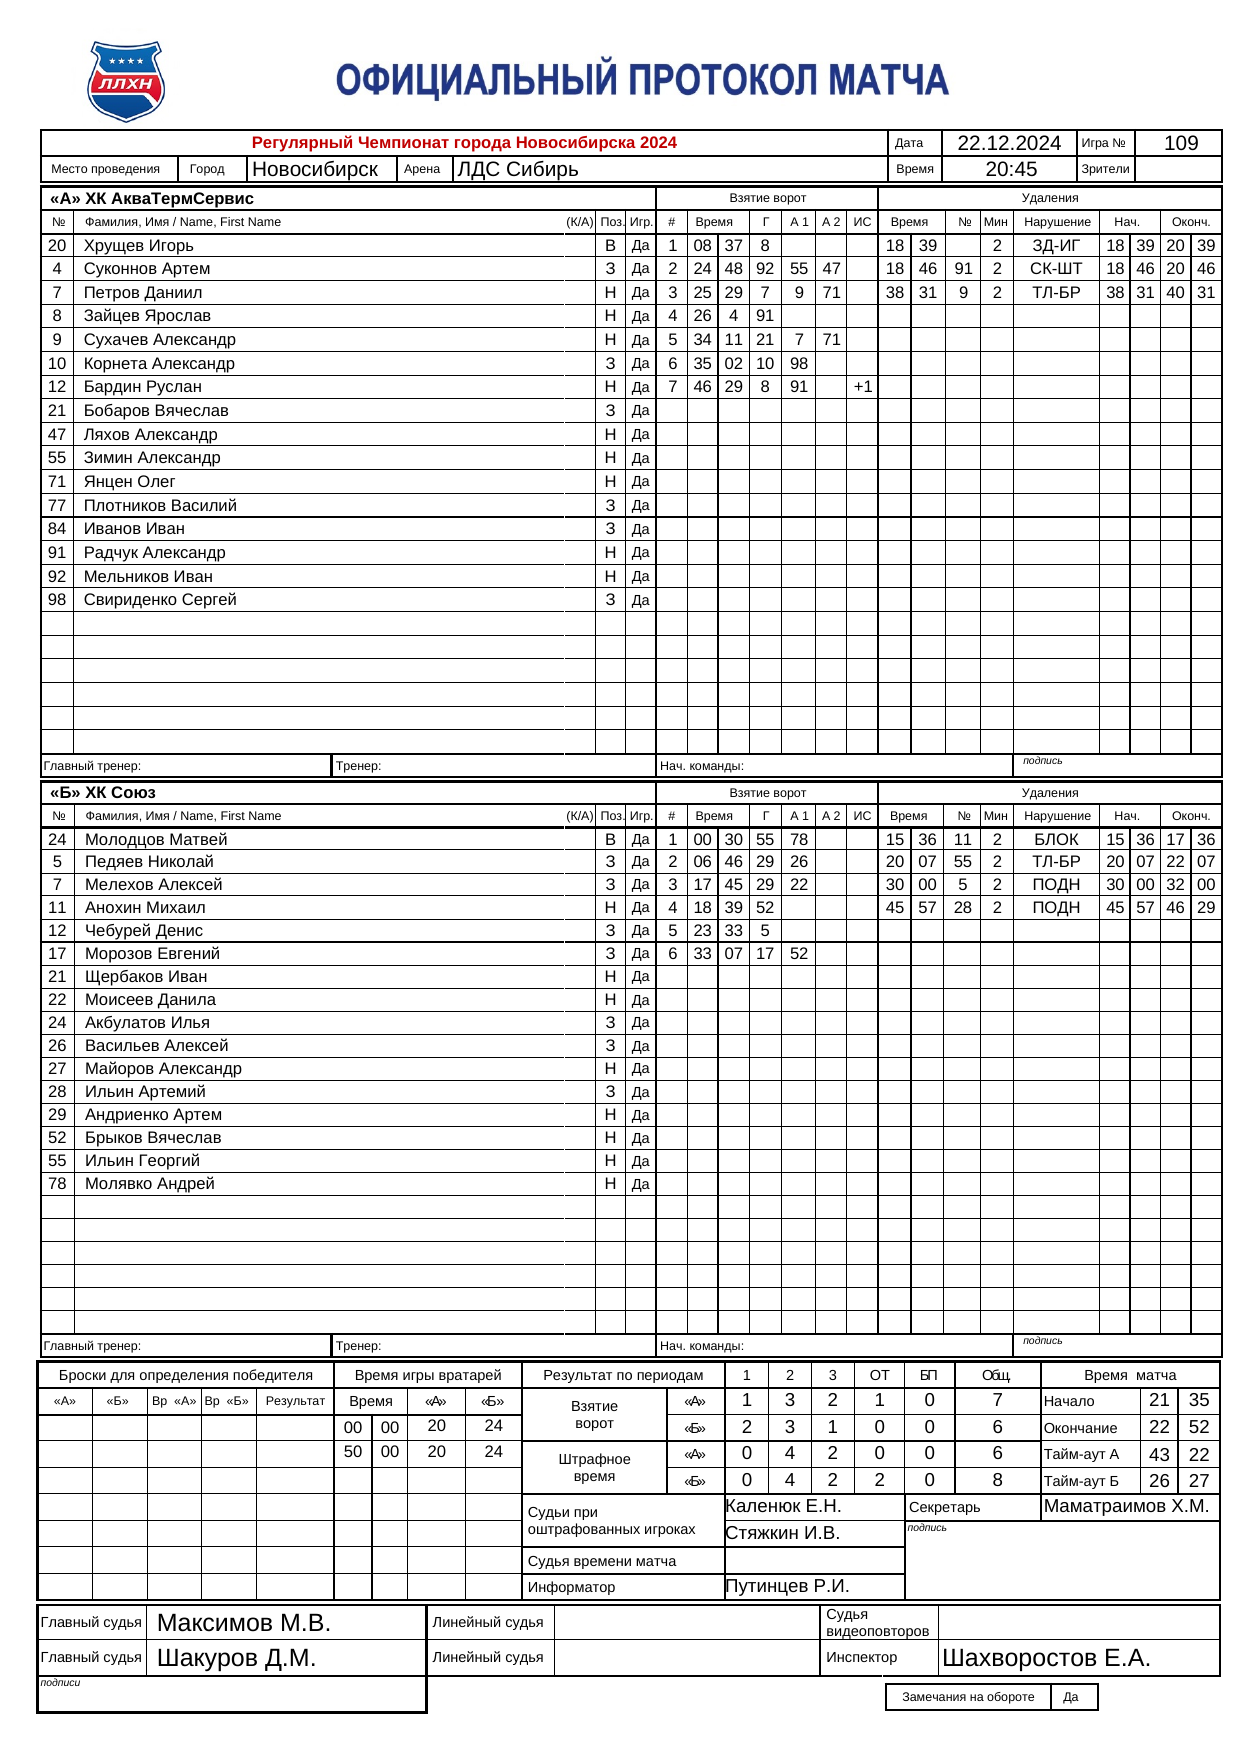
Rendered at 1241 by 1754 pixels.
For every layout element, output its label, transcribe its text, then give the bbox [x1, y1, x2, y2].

table_cell [816, 399, 846, 422]
table_cell [39, 1521, 92, 1546]
table_cell 1 [726, 1389, 768, 1413]
table_cell 55 [782, 257, 815, 280]
table_cell 7 [657, 376, 687, 398]
table_cell Максимов М.В. [147, 1606, 425, 1639]
table_cell [688, 1012, 717, 1033]
table_cell Тренер: [333, 755, 655, 776]
table_cell [1014, 730, 1099, 753]
table_cell [257, 1574, 333, 1599]
table_cell [981, 494, 1013, 516]
table_cell 17 [750, 943, 781, 964]
table_cell [719, 588, 749, 611]
table_cell [847, 920, 877, 941]
table_cell 52 [1179, 1415, 1219, 1440]
table_cell 00 [688, 829, 717, 849]
table_cell Да [626, 446, 655, 469]
table_cell [912, 612, 945, 634]
table_cell [1014, 707, 1099, 729]
table_cell [1192, 541, 1221, 564]
table_cell [816, 1150, 846, 1172]
picture [5, 28, 1179, 129]
table_cell 0 [905, 1415, 954, 1440]
table_cell [816, 920, 846, 941]
table_cell [688, 1058, 717, 1079]
table_cell 7 [750, 281, 781, 303]
table_cell [1161, 1242, 1190, 1264]
table_cell [1100, 1288, 1129, 1310]
table_cell [981, 943, 1013, 964]
table_cell [816, 494, 846, 516]
table_cell [946, 518, 980, 540]
table_cell [688, 399, 717, 422]
table_cell [946, 588, 980, 611]
table_cell Молодцов Матвей [75, 829, 564, 849]
table_cell [688, 1288, 717, 1310]
table_cell 0 [726, 1442, 768, 1467]
table_cell [816, 518, 846, 540]
table_cell [750, 494, 781, 516]
table_cell 6 [956, 1415, 1040, 1440]
table_cell [816, 829, 846, 849]
table_cell [428, 1677, 882, 1711]
table_cell [1192, 399, 1221, 422]
table_cell 27 [42, 1058, 74, 1079]
table_cell [373, 1521, 407, 1546]
table_cell [1014, 376, 1099, 398]
table_cell Время [879, 211, 945, 233]
table_cell [688, 1127, 717, 1149]
table_cell [626, 612, 655, 634]
table_cell [782, 966, 815, 987]
table_cell 1 [657, 235, 687, 256]
table_cell [944, 1311, 980, 1333]
table_cell [719, 1242, 749, 1264]
table_cell [1100, 1196, 1129, 1218]
table_cell [1161, 328, 1190, 351]
table_cell [1161, 518, 1190, 540]
table_cell [912, 683, 945, 706]
table_cell [657, 966, 687, 987]
table_cell [373, 1574, 407, 1599]
table_cell Бобаров Вячеслав [74, 399, 564, 422]
table_cell [1100, 352, 1129, 374]
table_cell [202, 1547, 256, 1573]
table_cell [847, 518, 877, 540]
table_cell [944, 943, 980, 964]
table_cell [879, 920, 910, 941]
table_cell [816, 943, 846, 964]
table_cell [1131, 1127, 1160, 1149]
table_cell [847, 1127, 877, 1149]
table_cell [565, 235, 595, 256]
table_cell 28 [42, 1081, 74, 1103]
table_cell Н [596, 446, 625, 469]
table_cell [1131, 588, 1160, 611]
table_cell [688, 1219, 717, 1241]
table_cell [816, 446, 846, 469]
table_header Удаления [879, 188, 1221, 209]
table_cell ИС [847, 211, 877, 233]
table_cell [257, 1494, 333, 1520]
table_cell Н [596, 281, 625, 303]
table_cell Время [688, 211, 749, 233]
table_cell [688, 446, 717, 469]
table_cell Н [596, 565, 625, 587]
table_cell [946, 612, 980, 634]
table_cell [1014, 446, 1099, 469]
table_cell [847, 683, 877, 706]
table_cell [1131, 1104, 1160, 1126]
table_cell [816, 612, 846, 634]
table_cell № [42, 805, 74, 826]
table_cell Акбулатов Илья [75, 1012, 564, 1033]
table_cell [688, 1311, 717, 1333]
table_cell [93, 1416, 147, 1440]
table_cell 31 [1131, 281, 1160, 303]
table_cell [816, 1173, 846, 1195]
table_cell 0 [855, 1442, 904, 1467]
table_cell [912, 446, 945, 469]
table_cell Да [626, 565, 655, 587]
table_cell [565, 1219, 595, 1241]
table_cell [1161, 1173, 1190, 1195]
table_cell [816, 1311, 846, 1333]
table_cell 26 [688, 305, 717, 327]
table_cell Да [626, 257, 655, 280]
table_cell [626, 1196, 655, 1218]
table_cell Судьи при оштрафованных игроках [523, 1495, 724, 1546]
table_cell подпись [1014, 1335, 1221, 1356]
table_cell [1192, 446, 1221, 469]
table_cell 3 [769, 1415, 811, 1440]
table_cell ПОДН [1014, 896, 1099, 918]
table_cell 2 [981, 829, 1013, 849]
table_cell [879, 446, 910, 469]
table_cell [1161, 588, 1190, 611]
table_cell [1014, 920, 1099, 941]
table_cell [657, 1311, 687, 1333]
table_cell [981, 1150, 1013, 1172]
table_cell [657, 659, 687, 682]
table_cell [912, 1058, 943, 1079]
table_cell [879, 470, 910, 493]
table_cell 20 [1161, 235, 1190, 256]
table_cell Место проведения [42, 157, 177, 181]
table_cell [981, 1173, 1013, 1195]
table_cell 40 [1161, 281, 1190, 303]
table_cell [912, 1012, 943, 1033]
table_cell [657, 1265, 687, 1287]
table_cell [981, 470, 1013, 493]
table_cell 7 [42, 874, 74, 895]
table_cell [816, 1104, 846, 1126]
table_cell [657, 1127, 687, 1149]
table_cell [946, 541, 980, 564]
table_cell [750, 683, 781, 706]
table_cell [816, 1196, 846, 1218]
table_cell [944, 920, 980, 941]
table_cell [782, 707, 815, 729]
table_cell [816, 565, 846, 587]
table_cell [657, 1150, 687, 1172]
table_cell [1014, 494, 1099, 516]
table_cell [373, 1468, 407, 1493]
table_cell З [596, 1012, 625, 1033]
table_cell 77 [42, 494, 73, 516]
table_cell [1100, 707, 1129, 729]
table_cell [565, 328, 595, 351]
table_cell ПОДН [1014, 874, 1099, 895]
table_cell А 1 [782, 805, 815, 826]
table_cell 29 [750, 850, 781, 872]
table_cell 6 [956, 1442, 1040, 1467]
table_cell [782, 235, 815, 256]
table_cell 2 [726, 1415, 768, 1440]
table_cell Плотников Василий [74, 494, 564, 516]
table_cell [688, 470, 717, 493]
table_cell 06 [688, 850, 717, 872]
table_cell [1131, 1150, 1160, 1172]
table_cell З [596, 1081, 625, 1103]
table_cell [847, 328, 877, 351]
table_cell Да [626, 966, 655, 987]
table_cell [912, 305, 945, 327]
table_cell [912, 659, 945, 682]
table_cell [1131, 943, 1160, 964]
table_cell [879, 1219, 910, 1241]
table_cell [847, 943, 877, 964]
table_cell [847, 1150, 877, 1172]
table_cell 0 [905, 1468, 954, 1493]
table_cell [373, 1547, 407, 1573]
table_cell 8 [42, 305, 73, 327]
table_cell [1192, 376, 1221, 398]
table_cell 47 [42, 423, 73, 445]
table_header Взятие ворот [657, 188, 877, 209]
table_cell Сухачев Александр [74, 328, 564, 351]
table_cell [816, 1242, 846, 1264]
table_cell [782, 1242, 815, 1264]
table_cell Да [626, 874, 655, 895]
table_cell [335, 1494, 371, 1520]
table_cell [1192, 989, 1221, 1011]
table_cell [912, 1150, 943, 1172]
table_cell 10 [42, 352, 73, 374]
table_cell [1014, 989, 1099, 1011]
table_cell [565, 829, 595, 849]
table_cell [1131, 446, 1160, 469]
table_cell Н [596, 896, 625, 918]
table_header «Б» ХК Союз [42, 783, 655, 803]
table_cell [912, 470, 945, 493]
table_cell [719, 1081, 749, 1103]
table_header Время матча [1042, 1363, 1219, 1387]
table_cell [1100, 399, 1129, 422]
table_cell [879, 1311, 910, 1333]
table_cell 71 [816, 328, 846, 351]
table_cell [719, 1012, 749, 1033]
table_cell [1131, 636, 1160, 658]
table_cell 8 [750, 376, 781, 398]
table_cell Н [596, 423, 625, 445]
table_cell [981, 565, 1013, 587]
table_cell [1014, 305, 1099, 327]
table_cell [688, 1035, 717, 1057]
table_cell 20 [1161, 257, 1190, 280]
table_cell [981, 1196, 1013, 1218]
table_cell 30 [1100, 874, 1129, 895]
table_cell 24 [42, 829, 74, 849]
table_cell [782, 730, 815, 753]
table_cell [879, 1288, 910, 1310]
table_cell ИС [847, 805, 877, 826]
table_cell [719, 494, 749, 516]
table_cell [782, 1035, 815, 1057]
table_cell [944, 1058, 980, 1079]
table_cell [847, 1196, 877, 1218]
table_cell 32 [1161, 874, 1190, 895]
table_cell [946, 423, 980, 445]
table_cell [847, 989, 877, 1011]
table_cell [74, 683, 564, 706]
table_cell [335, 1468, 371, 1493]
table_cell [565, 730, 595, 753]
table_cell [847, 399, 877, 422]
table_cell [719, 470, 749, 493]
table_cell [688, 966, 717, 987]
table_cell [847, 612, 877, 634]
table_cell 2 [657, 257, 687, 280]
table_cell Морозов Евгений [75, 943, 564, 964]
table_cell [42, 636, 73, 658]
table_cell [912, 588, 945, 611]
table_cell Педяев Николай [75, 850, 564, 872]
table_cell Поз. [596, 805, 625, 826]
table_cell Н [596, 305, 625, 327]
table_cell Да [626, 829, 655, 849]
table_cell 39 [719, 896, 749, 918]
table_header Игра № [1078, 131, 1134, 155]
table_cell [981, 518, 1013, 540]
table_cell [1100, 1012, 1129, 1033]
table_cell [688, 707, 717, 729]
table_cell 45 [719, 874, 749, 895]
table_cell Петров Даниил [74, 281, 564, 303]
table_cell [39, 1416, 92, 1440]
table_cell [202, 1441, 256, 1467]
table_cell 24 [688, 257, 717, 280]
table_cell [1192, 1265, 1221, 1287]
table_cell [981, 989, 1013, 1011]
table_cell [657, 636, 687, 658]
table_cell Маматраимов Х.М. [1042, 1495, 1219, 1520]
table_cell Янцен Олег [74, 470, 564, 493]
table_cell [946, 328, 980, 351]
table_cell [1014, 1288, 1099, 1310]
table_cell [944, 1219, 980, 1241]
table_cell [847, 281, 877, 303]
table_cell [1014, 612, 1099, 634]
table_cell «А» [668, 1389, 724, 1413]
table_cell [1100, 1127, 1129, 1149]
table_cell «Б » [466, 1389, 521, 1413]
table_cell [1192, 943, 1221, 964]
table_cell [816, 896, 846, 918]
table_cell [912, 1127, 943, 1149]
table_cell [750, 399, 781, 422]
table_header Замечания на обороте [887, 1685, 1050, 1709]
table_cell Игр. [626, 805, 655, 826]
table_cell [42, 1219, 74, 1241]
table_cell [946, 659, 980, 682]
table_cell [565, 1104, 595, 1126]
table_cell 5 [944, 874, 980, 895]
table_cell [565, 470, 595, 493]
table_cell 18 [688, 896, 717, 918]
table_cell [1100, 1104, 1129, 1126]
table_cell [1192, 1058, 1221, 1079]
table_cell [1100, 966, 1129, 987]
table_cell [335, 1574, 371, 1599]
table_cell Да [626, 305, 655, 327]
table_cell [981, 683, 1013, 706]
table_cell [1192, 920, 1221, 941]
table_cell [782, 1265, 815, 1287]
table_cell [202, 1468, 256, 1493]
table_cell 8 [956, 1468, 1040, 1493]
table_cell Н [596, 1104, 625, 1126]
table_cell [657, 470, 687, 493]
table_cell [719, 1265, 749, 1287]
table_cell [74, 636, 564, 658]
table_cell [782, 1081, 815, 1103]
table_cell 11 [719, 328, 749, 351]
table_cell Да [626, 376, 655, 398]
table_cell [816, 423, 846, 445]
table_cell З [596, 257, 625, 280]
table_cell 24 [466, 1416, 521, 1440]
table_cell [1100, 920, 1129, 941]
table_cell Н [596, 328, 625, 351]
table_cell [1100, 1173, 1129, 1195]
table_cell 20 [42, 235, 73, 256]
table_cell 38 [1100, 281, 1129, 303]
table_cell [1131, 1196, 1160, 1218]
table_cell Оконч. [1161, 805, 1221, 826]
table_cell [750, 446, 781, 469]
table_cell [1014, 1196, 1099, 1218]
table_cell [596, 707, 625, 729]
table_cell Время [335, 1389, 407, 1413]
table_cell [1131, 989, 1160, 1011]
table_cell Да [626, 943, 655, 964]
table_cell [912, 328, 945, 351]
table_cell Корнета Александр [74, 352, 564, 374]
table_cell [847, 494, 877, 516]
table_cell [93, 1574, 147, 1599]
table_cell 21 [1141, 1389, 1177, 1413]
table_cell [912, 423, 945, 445]
table_cell З [596, 850, 625, 872]
table_cell [719, 1173, 749, 1195]
table_cell 2 [855, 1468, 904, 1493]
table_cell [981, 612, 1013, 634]
table_cell [657, 399, 687, 422]
table_cell Шахворостов Е.А. [939, 1640, 1219, 1675]
table_cell [981, 730, 1013, 753]
table_cell [93, 1494, 147, 1520]
table_cell [257, 1521, 333, 1546]
table_cell [879, 1081, 910, 1103]
table_cell [1131, 730, 1160, 753]
table_cell [847, 235, 877, 256]
table_cell 02 [719, 352, 749, 374]
table_cell [1100, 518, 1129, 540]
table_cell подписи [39, 1677, 425, 1711]
table_cell 17 [1161, 829, 1190, 849]
table_cell [1131, 612, 1160, 634]
table_cell [1014, 636, 1099, 658]
table_cell [750, 707, 781, 729]
table_cell [981, 1127, 1013, 1149]
table_cell [782, 636, 815, 658]
table_cell [719, 730, 749, 753]
table_cell [782, 659, 815, 682]
table_cell Г [750, 211, 781, 233]
table_cell [816, 1219, 846, 1241]
table_cell БЛОК [1014, 829, 1099, 849]
table_cell [1192, 707, 1221, 729]
table_cell 11 [42, 896, 74, 918]
table_cell [148, 1468, 201, 1493]
table_cell 98 [42, 588, 73, 611]
table_cell [466, 1468, 521, 1493]
table_cell [565, 1150, 595, 1172]
table_cell 71 [816, 281, 846, 303]
table_cell 00 [1131, 874, 1160, 895]
table_cell [750, 518, 781, 540]
table_cell [565, 399, 595, 422]
table_cell Да [626, 920, 655, 941]
table_cell [816, 1035, 846, 1057]
table_cell 2 [981, 874, 1013, 895]
table_cell [42, 1265, 74, 1287]
table_cell [1192, 494, 1221, 516]
table_cell [879, 376, 910, 398]
table_cell [847, 1058, 877, 1079]
table_cell [879, 730, 910, 753]
table_cell [1100, 1242, 1129, 1264]
table_cell [879, 1012, 910, 1033]
table_cell [847, 423, 877, 445]
table_cell [719, 1196, 749, 1218]
table_cell [912, 352, 945, 374]
table_cell 07 [1192, 850, 1221, 872]
table_cell [1192, 1035, 1221, 1057]
table_cell [1192, 423, 1221, 445]
table_cell [657, 612, 687, 634]
table_cell 12 [42, 920, 74, 941]
table_cell 29 [750, 874, 781, 895]
table_cell [1014, 1127, 1099, 1149]
table_cell Нарушение [1014, 211, 1099, 233]
table_cell [565, 683, 595, 706]
table_cell 30 [719, 829, 749, 849]
table_cell «Б» [668, 1415, 724, 1440]
table_cell [981, 1311, 1013, 1333]
table_cell [782, 1058, 815, 1079]
table_cell [946, 399, 980, 422]
table_cell Ляхов Александр [74, 423, 564, 445]
table_cell [596, 1242, 625, 1264]
table_cell [565, 850, 595, 872]
table_cell [408, 1494, 465, 1520]
table_cell 2 [981, 235, 1013, 256]
table_cell [879, 565, 910, 587]
table_cell [1161, 966, 1190, 987]
table_cell [1100, 612, 1129, 634]
table_cell [1136, 157, 1221, 181]
table_cell Майоров Александр [75, 1058, 564, 1079]
table_cell [750, 1127, 781, 1149]
table_cell [39, 1441, 92, 1467]
table_cell Да [626, 1035, 655, 1057]
table_cell 22 [1161, 850, 1190, 872]
table_cell 92 [42, 565, 73, 587]
table_cell [879, 1265, 910, 1287]
table_cell 22 [42, 989, 74, 1011]
table_cell 31 [912, 281, 945, 303]
table_cell [944, 1288, 980, 1310]
table_cell [946, 446, 980, 469]
table_cell [1192, 1173, 1221, 1195]
table_cell [912, 1173, 943, 1195]
table_cell 47 [816, 257, 846, 280]
table_cell [1100, 636, 1129, 658]
table_cell З [596, 399, 625, 422]
table_cell [555, 1640, 819, 1675]
table_cell [1131, 376, 1160, 398]
table_cell [981, 446, 1013, 469]
table_header 22.12.2024 [943, 131, 1076, 155]
table_cell [816, 1058, 846, 1079]
table_cell [816, 707, 846, 729]
table_cell [565, 352, 595, 374]
table_cell Тайм-аут А [1042, 1441, 1140, 1467]
table_cell [750, 541, 781, 564]
table_header 3 [812, 1363, 854, 1387]
table_cell [657, 494, 687, 516]
table_cell [946, 305, 980, 327]
table_cell Время [688, 805, 749, 826]
table_cell [879, 1058, 910, 1079]
table_cell 36 [1192, 829, 1221, 849]
table_cell [1192, 1104, 1221, 1126]
table_cell [1161, 1150, 1190, 1172]
table_cell [565, 376, 595, 398]
table_cell [782, 1196, 815, 1218]
table_cell [939, 1606, 1219, 1639]
table_cell 6 [657, 943, 687, 964]
table_cell [782, 1150, 815, 1172]
table_cell [688, 730, 717, 753]
table_cell [816, 470, 846, 493]
table_cell [1161, 1311, 1190, 1333]
table_cell 26 [42, 1035, 74, 1057]
table_cell [816, 874, 846, 895]
table_cell [879, 352, 910, 374]
table_cell 55 [944, 850, 980, 872]
table_cell Молявко Андрей [75, 1173, 564, 1195]
table_header БП [905, 1363, 954, 1387]
table_cell [626, 1311, 655, 1333]
table_cell [879, 683, 910, 706]
table_cell [565, 707, 595, 729]
table_cell [946, 352, 980, 374]
table_cell Секретарь [906, 1495, 1040, 1520]
table_cell [1014, 1311, 1099, 1333]
table_header Результат по периодам [523, 1363, 724, 1387]
table_cell [847, 1173, 877, 1195]
table_cell [1100, 989, 1129, 1011]
table_cell [847, 305, 877, 327]
table_cell № [946, 211, 980, 233]
table_cell [1192, 683, 1221, 706]
table_cell [946, 707, 980, 729]
table_cell [782, 612, 815, 634]
table_cell Зайцев Ярослав [74, 305, 564, 327]
table_cell [981, 376, 1013, 398]
table_cell [816, 1012, 846, 1033]
table_cell [42, 1242, 74, 1264]
table_cell Да [626, 399, 655, 422]
table_cell [782, 989, 815, 1011]
table_cell [782, 518, 815, 540]
table_cell [750, 1058, 781, 1079]
table_cell [688, 1173, 717, 1195]
table_cell [847, 1311, 877, 1333]
table_cell [1192, 1081, 1221, 1103]
table_cell 92 [750, 257, 781, 280]
table_cell [93, 1521, 147, 1546]
table_cell 39 [1192, 235, 1221, 256]
table_cell 27 [1179, 1468, 1219, 1493]
table_cell [847, 541, 877, 564]
table_cell [719, 612, 749, 634]
table_cell [719, 518, 749, 540]
table_cell Да [626, 896, 655, 918]
table_cell [565, 257, 595, 280]
table_cell 20:45 [943, 157, 1076, 181]
table_cell Н [596, 1150, 625, 1172]
table_cell [981, 1104, 1013, 1126]
table_cell Оконч. [1161, 211, 1221, 233]
table_cell СК-ШТ [1014, 257, 1099, 280]
table_cell [335, 1547, 371, 1573]
table_cell [946, 636, 980, 658]
table_cell Вр «Б» [202, 1389, 256, 1413]
table_cell [39, 1547, 92, 1573]
table_cell [981, 1058, 1013, 1079]
table_cell [1161, 494, 1190, 516]
table_cell [1192, 588, 1221, 611]
table_cell [1161, 399, 1190, 422]
table_cell 20 [1100, 850, 1129, 872]
table_cell [39, 1494, 92, 1520]
table_cell Анохин Михаил [75, 896, 564, 918]
table_cell [1100, 1219, 1129, 1241]
table_cell [1014, 470, 1099, 493]
table_cell [816, 1265, 846, 1287]
table_cell 4 [769, 1468, 811, 1493]
table_cell 36 [1131, 829, 1160, 849]
table_cell [565, 1288, 595, 1310]
table_cell [912, 1265, 943, 1287]
table_cell 20 [408, 1441, 465, 1467]
table_cell [1100, 1265, 1129, 1287]
table_cell Да [626, 470, 655, 493]
table_cell [75, 1265, 564, 1287]
table_cell [1192, 636, 1221, 658]
table_cell Да [626, 1173, 655, 1195]
table_cell [1192, 565, 1221, 587]
table_cell З [596, 588, 625, 611]
table_cell Результат [257, 1389, 333, 1413]
table_cell [1192, 659, 1221, 682]
table_cell [688, 565, 717, 587]
table_cell [148, 1521, 201, 1546]
table_cell [782, 1173, 815, 1195]
table_cell подпись [1014, 755, 1221, 776]
table_cell [1192, 730, 1221, 753]
table_cell [596, 1219, 625, 1241]
table_cell [1014, 1012, 1099, 1033]
table_cell [1100, 683, 1129, 706]
table_cell Новосибирск [248, 157, 396, 181]
table_cell 0 [905, 1389, 954, 1413]
table_cell [74, 707, 564, 729]
table_cell [1100, 446, 1129, 469]
table_cell [816, 588, 846, 611]
table_cell 91 [42, 541, 73, 564]
table_cell 18 [879, 257, 910, 280]
table_cell 29 [719, 281, 749, 303]
table_cell [912, 1081, 943, 1103]
table_cell [1161, 636, 1190, 658]
table_cell [596, 612, 625, 634]
table_cell ЛДС Сибирь [454, 157, 887, 181]
table_cell [946, 494, 980, 516]
table_cell «А» [668, 1442, 724, 1467]
table_cell Город [179, 157, 246, 181]
table_cell [565, 1035, 595, 1057]
table_cell [1131, 920, 1160, 941]
table_cell 20 [408, 1416, 465, 1440]
table_cell [1161, 423, 1190, 445]
table_cell 18 [1100, 235, 1129, 256]
table_cell [816, 541, 846, 564]
table_cell Чебурей Денис [75, 920, 564, 941]
table_cell [657, 1219, 687, 1241]
table_cell [981, 1081, 1013, 1103]
table_header Взятие ворот [657, 783, 877, 803]
table_cell [750, 636, 781, 658]
table_cell [202, 1416, 256, 1440]
table_cell [657, 541, 687, 564]
table_cell Да [626, 1150, 655, 1172]
table_cell 3 [769, 1389, 811, 1413]
table_cell [688, 1081, 717, 1103]
table_cell [912, 920, 943, 941]
table_cell [1131, 1311, 1160, 1333]
table_cell +1 [847, 376, 877, 398]
table_cell Зрители [1078, 157, 1134, 181]
table_cell [1014, 1104, 1099, 1126]
table_cell [257, 1468, 333, 1493]
table_cell [1100, 376, 1129, 398]
table_cell [719, 1150, 749, 1172]
table_cell Свириденко Сергей [74, 588, 564, 611]
table_cell 08 [688, 235, 717, 256]
table_cell Линейный судья [428, 1640, 554, 1675]
table_cell 98 [782, 352, 815, 374]
table_cell [688, 423, 717, 445]
table_cell Время [889, 157, 941, 181]
table_cell [1014, 1173, 1099, 1195]
table_header ОТ [855, 1363, 904, 1387]
table_cell Игр. [626, 211, 655, 233]
table_cell [1014, 1081, 1099, 1103]
table_cell [1192, 612, 1221, 634]
table_cell [1014, 1150, 1099, 1172]
table_cell [466, 1494, 521, 1520]
table_cell Хрущев Игорь [74, 235, 564, 256]
table_cell [782, 1219, 815, 1241]
table_cell Тайм-аут Б [1042, 1468, 1140, 1493]
table_cell 21 [42, 966, 74, 987]
table_cell 0 [905, 1442, 954, 1467]
table_cell 2 [812, 1468, 854, 1493]
table_cell [1161, 920, 1190, 941]
table_cell [1014, 352, 1099, 374]
table_cell Нач. [1100, 211, 1160, 233]
table_cell [847, 829, 877, 849]
table_cell [750, 1311, 781, 1333]
table_cell Тренер: [333, 1335, 655, 1356]
table_cell [1161, 989, 1190, 1011]
table_cell [1014, 518, 1099, 540]
table_cell Судья времени матча [523, 1548, 724, 1573]
table_cell [981, 399, 1013, 422]
table_cell Моисеев Данила [75, 989, 564, 1011]
table_cell [912, 565, 945, 587]
table_cell [1131, 352, 1160, 374]
table_cell [1014, 1242, 1099, 1264]
table_cell [657, 989, 687, 1011]
table_cell [1161, 1127, 1190, 1149]
table_cell 17 [688, 874, 717, 895]
table_cell ТЛ-БР [1014, 850, 1099, 872]
table_cell 52 [782, 943, 815, 964]
table_cell [1100, 943, 1129, 964]
table_header Время игры вратарей [335, 1363, 521, 1387]
table_cell [1192, 1219, 1221, 1241]
table_cell [879, 989, 910, 1011]
table_cell № [42, 211, 73, 233]
table_cell [688, 1265, 717, 1287]
table_header 1 [726, 1363, 768, 1387]
table_cell [565, 588, 595, 611]
table_cell Окончание [1042, 1415, 1140, 1440]
table_cell Н [596, 470, 625, 493]
table_cell 22 [1141, 1415, 1177, 1440]
table_cell А 2 [816, 805, 846, 826]
table_cell [879, 707, 910, 729]
table_cell [39, 1574, 92, 1599]
table_cell [565, 1058, 595, 1079]
table_cell [981, 659, 1013, 682]
table_cell Зимин Александр [74, 446, 564, 469]
table_cell [1192, 1242, 1221, 1264]
table_cell [148, 1574, 201, 1599]
table_cell [1100, 1311, 1129, 1333]
table_cell Стяжкин И.В. [726, 1521, 904, 1546]
table_cell [879, 636, 910, 658]
table_cell 18 [879, 235, 910, 256]
table_cell 6 [657, 352, 687, 374]
table_cell 46 [719, 850, 749, 872]
table_cell [1192, 1012, 1221, 1033]
table_cell 17 [42, 943, 74, 964]
table_cell [657, 518, 687, 540]
table_cell [626, 1265, 655, 1287]
table_cell [750, 966, 781, 987]
table_cell [626, 1219, 655, 1241]
table_cell 5 [750, 920, 781, 941]
table_cell [981, 1288, 1013, 1310]
table_cell [1161, 1219, 1190, 1241]
table_cell Да [626, 518, 655, 540]
table_cell Иванов Иван [74, 518, 564, 540]
table_cell # [657, 805, 687, 826]
table_cell [1131, 1173, 1160, 1195]
table_cell [657, 1196, 687, 1218]
table_cell А 1 [782, 211, 815, 233]
table_cell 2 [657, 850, 687, 872]
table_cell [750, 730, 781, 753]
table_cell 46 [1161, 896, 1190, 918]
table_cell Щербаков Иван [75, 966, 564, 987]
table_cell [257, 1441, 333, 1467]
table_cell [565, 1196, 595, 1218]
table_cell [1131, 1242, 1160, 1264]
table_cell [1100, 328, 1129, 351]
table_cell [408, 1521, 465, 1546]
table_cell 00 [912, 874, 943, 895]
table_cell [750, 1012, 781, 1033]
table_cell [1161, 1104, 1190, 1126]
table_cell [1131, 707, 1160, 729]
table_cell [981, 541, 1013, 564]
table_cell [726, 1548, 904, 1573]
table_cell 21 [750, 328, 781, 351]
table_cell [657, 1058, 687, 1079]
table_cell [912, 1311, 943, 1333]
table_cell Да [626, 281, 655, 303]
table_cell 35 [688, 352, 717, 374]
table_cell В [596, 829, 625, 849]
table_cell [847, 1265, 877, 1287]
table_cell [879, 612, 910, 634]
table_cell [74, 730, 564, 753]
table_cell [257, 1547, 333, 1573]
table_cell [981, 423, 1013, 445]
table_cell [42, 683, 73, 706]
table_cell 30 [879, 874, 910, 895]
table_cell [944, 1104, 980, 1126]
table_cell [750, 470, 781, 493]
table_cell Начало [1042, 1389, 1140, 1413]
table_cell [750, 565, 781, 587]
table_cell [750, 423, 781, 445]
table_cell [1131, 1058, 1160, 1079]
table_cell [596, 659, 625, 682]
table_cell [596, 1311, 625, 1333]
table_cell Да [626, 423, 655, 445]
table_cell [847, 1104, 877, 1126]
table_cell Ильин Артемий [75, 1081, 564, 1103]
table_cell [879, 328, 910, 351]
table_cell [981, 328, 1013, 351]
table_cell Фамилия, Имя / Name, First Name [75, 805, 565, 826]
table_cell # [657, 211, 687, 233]
table_cell [657, 446, 687, 469]
table_cell [75, 1288, 564, 1310]
table_cell [847, 565, 877, 587]
table_cell [688, 989, 717, 1011]
table_cell [719, 541, 749, 564]
table_cell [1100, 659, 1129, 682]
table_cell 46 [688, 376, 717, 398]
table_cell [1192, 518, 1221, 540]
table_cell [596, 1265, 625, 1287]
table_cell [847, 1219, 877, 1241]
table_cell [944, 966, 980, 987]
table_cell [202, 1574, 256, 1599]
table_cell [688, 541, 717, 564]
table_cell [1131, 518, 1160, 540]
table_cell [750, 612, 781, 634]
table_cell [847, 966, 877, 987]
table_cell [816, 850, 846, 872]
table_cell [408, 1468, 465, 1493]
table_cell Мин [981, 211, 1013, 233]
table_cell [657, 1288, 687, 1310]
table_cell [847, 1288, 877, 1310]
table_cell Главный судья [39, 1640, 146, 1675]
table_cell [466, 1547, 521, 1573]
table_cell [565, 896, 595, 918]
table_cell Нач. [1100, 805, 1160, 826]
table_cell [816, 1288, 846, 1310]
table_cell [1161, 730, 1190, 753]
table_cell [1161, 470, 1190, 493]
table_cell 00 [1192, 874, 1221, 895]
table_cell [202, 1494, 256, 1520]
table_cell Да [626, 541, 655, 564]
table_cell 18 [1100, 257, 1129, 280]
table_cell [946, 565, 980, 587]
table_cell [688, 1150, 717, 1172]
table_cell Нач. команды: [657, 1335, 1012, 1356]
table_cell [782, 494, 815, 516]
table_cell 0 [855, 1415, 904, 1440]
table_cell [719, 966, 749, 987]
table_cell [944, 1196, 980, 1218]
table_cell [148, 1416, 201, 1440]
table_cell [847, 730, 877, 753]
table_cell [1161, 1035, 1190, 1057]
table_cell 07 [912, 850, 943, 872]
table_cell [912, 989, 943, 1011]
table_cell 24 [466, 1441, 521, 1467]
table_cell [1161, 1081, 1190, 1103]
table_cell [912, 494, 945, 516]
table_cell [565, 281, 595, 303]
table_cell [466, 1521, 521, 1546]
table_cell З [596, 920, 625, 941]
table_cell [565, 1242, 595, 1264]
table_cell [912, 1035, 943, 1057]
table_cell [1161, 446, 1190, 469]
table_cell [1100, 305, 1129, 327]
table_cell 9 [42, 328, 73, 351]
table_cell [93, 1441, 147, 1467]
table_cell [847, 850, 877, 872]
table_cell [1131, 305, 1160, 327]
table_cell [148, 1441, 201, 1467]
table_cell [565, 874, 595, 895]
table_cell Взятие ворот [523, 1389, 666, 1440]
table_cell [912, 707, 945, 729]
table_cell 4 [769, 1442, 811, 1467]
table_cell [1014, 541, 1099, 564]
table_cell [879, 399, 910, 422]
table_cell 39 [912, 235, 945, 256]
table_cell Мельников Иван [74, 565, 564, 587]
table_cell [912, 1196, 943, 1218]
table_cell [657, 1242, 687, 1264]
table_cell З [596, 518, 625, 540]
table_cell [719, 1219, 749, 1241]
table_cell [782, 1012, 815, 1033]
table_cell [719, 989, 749, 1011]
table_cell [148, 1494, 201, 1520]
table_cell [626, 659, 655, 682]
table_cell [626, 1242, 655, 1264]
table_cell [1014, 1265, 1099, 1287]
table_cell Да [626, 989, 655, 1011]
table_cell 11 [944, 829, 980, 849]
table_cell [946, 683, 980, 706]
table_cell [847, 257, 877, 280]
table_cell [782, 1311, 815, 1333]
table_cell 2 [812, 1389, 854, 1413]
table_header «А» ХК АкваТермСервис [42, 188, 655, 209]
table_cell [847, 1012, 877, 1033]
table_cell [719, 446, 749, 469]
table_cell [782, 399, 815, 422]
table_cell [688, 1242, 717, 1264]
table_cell [1161, 1012, 1190, 1033]
table_cell 9 [782, 281, 815, 303]
table_cell 22 [1179, 1441, 1219, 1467]
table_cell [1100, 1150, 1129, 1172]
table_cell [42, 1311, 74, 1333]
table_cell [1014, 1219, 1099, 1241]
table_cell [879, 1150, 910, 1172]
table_cell [1131, 1288, 1160, 1310]
table_cell [883, 1677, 1220, 1681]
table_cell [1014, 1058, 1099, 1079]
table_cell [879, 541, 910, 564]
table_cell 91 [782, 376, 815, 398]
table_cell 2 [981, 281, 1013, 303]
table_cell [1131, 659, 1160, 682]
table_cell № [944, 805, 980, 826]
table_cell 57 [912, 896, 943, 918]
table_cell 39 [1131, 235, 1160, 256]
table_cell [1161, 1265, 1190, 1287]
table_cell [688, 1196, 717, 1218]
table_cell Да [626, 235, 655, 256]
table_cell [782, 588, 815, 611]
table_cell Главный судья [39, 1606, 146, 1639]
table_cell Да [626, 1081, 655, 1103]
table_cell [408, 1547, 465, 1573]
table_cell [1014, 943, 1099, 964]
table_cell [879, 1196, 910, 1218]
table_cell [565, 541, 595, 564]
table_cell [981, 707, 1013, 729]
table_cell [565, 423, 595, 445]
table_cell [719, 565, 749, 587]
table_cell [74, 612, 564, 634]
table_cell [1100, 423, 1129, 445]
table_cell 2 [981, 850, 1013, 872]
table_cell [1192, 328, 1221, 351]
table_cell Фамилия, Имя / Name, First Name [74, 211, 565, 233]
table_cell [847, 588, 877, 611]
table_cell [688, 636, 717, 658]
table_cell 55 [42, 1150, 74, 1172]
table_cell [879, 1104, 910, 1126]
table_cell 55 [750, 829, 781, 849]
table_cell Н [596, 966, 625, 987]
table_cell [565, 920, 595, 941]
table_cell [879, 659, 910, 682]
table_cell [816, 235, 846, 256]
table_cell Вр «А» [148, 1389, 201, 1413]
table_cell [1161, 943, 1190, 964]
table_cell [1014, 683, 1099, 706]
table_cell [657, 707, 687, 729]
table_cell [565, 1311, 595, 1333]
table_cell [1192, 305, 1221, 327]
table_cell [879, 423, 910, 445]
table_cell [202, 1521, 256, 1546]
table_cell [912, 943, 943, 964]
table_cell 21 [42, 399, 73, 422]
table_cell [657, 588, 687, 611]
table_cell 29 [719, 376, 749, 398]
table_cell [816, 352, 846, 374]
table_cell З [596, 494, 625, 516]
table_cell [688, 659, 717, 682]
table_cell [565, 1127, 595, 1149]
table_cell [565, 446, 595, 469]
table_cell [74, 659, 564, 682]
table_cell [596, 683, 625, 706]
table_cell 34 [688, 328, 717, 351]
table_cell [1131, 399, 1160, 422]
table_cell [626, 683, 655, 706]
table_cell Васильев Алексей [75, 1035, 564, 1057]
table_cell [596, 730, 625, 753]
table_cell [782, 446, 815, 469]
table_cell [719, 1058, 749, 1079]
table_cell [1131, 565, 1160, 587]
table_cell [657, 1173, 687, 1195]
table_cell [816, 376, 846, 398]
table_cell [944, 1173, 980, 1195]
table_cell [847, 446, 877, 469]
table_cell [657, 1081, 687, 1103]
table_cell Инспектор [821, 1640, 938, 1675]
table_cell [657, 683, 687, 706]
table_cell [719, 683, 749, 706]
table_cell [912, 966, 943, 987]
table_cell [981, 1219, 1013, 1241]
table_cell 1 [812, 1415, 854, 1440]
table_cell [912, 518, 945, 540]
table_cell Мелехов Алексей [75, 874, 564, 895]
table_cell [565, 612, 595, 634]
table_cell 10 [750, 352, 781, 374]
table_cell [1161, 305, 1190, 327]
table_cell 22 [782, 874, 815, 895]
table_cell [981, 636, 1013, 658]
table_cell 9 [946, 281, 980, 303]
table_cell 23 [688, 920, 717, 941]
table_cell 29 [1192, 896, 1221, 918]
table_cell [1161, 1196, 1190, 1218]
table_cell [1192, 1127, 1221, 1149]
table_cell [750, 989, 781, 1011]
table_cell А 2 [816, 211, 846, 233]
table_cell В [596, 235, 625, 256]
table_cell 7 [782, 328, 815, 351]
table_cell [1014, 565, 1099, 587]
table_cell [1014, 659, 1099, 682]
table_cell [750, 1104, 781, 1126]
table_cell 46 [1131, 257, 1160, 280]
table_cell [782, 305, 815, 327]
table_cell [688, 494, 717, 516]
table_cell [750, 1242, 781, 1264]
table_cell [657, 730, 687, 753]
table_cell [782, 541, 815, 564]
table_cell 15 [1100, 829, 1129, 849]
table_cell Штрафное время [523, 1442, 666, 1493]
table_cell 29 [42, 1104, 74, 1126]
table_cell [750, 659, 781, 682]
table_cell [1014, 1035, 1099, 1057]
table_cell 37 [719, 235, 749, 256]
table_cell З [596, 1035, 625, 1057]
table_cell [565, 1081, 595, 1103]
table_cell Да [626, 588, 655, 611]
table_cell [257, 1416, 333, 1440]
table_cell [42, 659, 73, 682]
table_cell 5 [42, 850, 74, 872]
table_cell [750, 1150, 781, 1172]
table_cell 50 [335, 1441, 371, 1467]
table_cell [946, 235, 980, 256]
table_cell [596, 636, 625, 658]
table_cell 00 [335, 1416, 371, 1440]
table_cell [596, 1196, 625, 1218]
table_cell [816, 1081, 846, 1103]
table_cell [879, 966, 910, 987]
table_cell [847, 874, 877, 895]
table_cell [782, 1104, 815, 1126]
table_cell [42, 707, 73, 729]
table_cell [879, 1242, 910, 1264]
table_cell [42, 612, 73, 634]
table_cell 33 [688, 943, 717, 964]
table_cell [1161, 541, 1190, 564]
table_cell Н [596, 1127, 625, 1149]
table_cell [75, 1196, 564, 1218]
table_cell 52 [750, 896, 781, 918]
table_cell Время [879, 805, 943, 826]
table_cell [981, 305, 1013, 327]
table_cell Судья видеоповторов [821, 1606, 938, 1639]
table_cell [782, 683, 815, 706]
table_cell [42, 730, 73, 753]
table_header Да [1052, 1685, 1097, 1709]
table_cell 78 [42, 1173, 74, 1195]
table_cell 00 [373, 1441, 407, 1467]
table_header Броски для определения победителя [39, 1363, 333, 1387]
table_cell [1192, 1311, 1221, 1333]
table_header 2 [769, 1363, 811, 1387]
table_cell Ильин Георгий [75, 1150, 564, 1172]
table_cell [565, 565, 595, 587]
table_cell Мин [981, 805, 1013, 826]
table_cell [1100, 541, 1129, 564]
table_cell 12 [42, 376, 73, 398]
table_cell [847, 470, 877, 493]
table_cell [981, 1265, 1013, 1287]
table_cell [847, 1081, 877, 1103]
table_cell [565, 943, 595, 964]
table_cell 33 [719, 920, 749, 941]
table_cell [75, 1219, 564, 1241]
table_cell [782, 423, 815, 445]
table_cell [1161, 1058, 1190, 1079]
table_cell [816, 966, 846, 987]
table_cell Суконнов Артем [74, 257, 564, 280]
table_cell [912, 636, 945, 658]
table_cell 15 [879, 829, 910, 849]
table_cell [1100, 1081, 1129, 1103]
table_cell 48 [719, 257, 749, 280]
table_cell [847, 707, 877, 729]
table_cell [944, 1242, 980, 1264]
table_cell [847, 1242, 877, 1264]
table_cell [981, 1242, 1013, 1264]
table_cell [688, 588, 717, 611]
table_cell Бардин Руслан [74, 376, 564, 398]
table_cell ЗД-ИГ [1014, 235, 1099, 256]
table_cell [1161, 612, 1190, 634]
table_cell 00 [373, 1416, 407, 1440]
table_cell 2 [981, 257, 1013, 280]
table_cell [782, 470, 815, 493]
table_cell Главный тренер: [42, 755, 330, 776]
table_cell [719, 1127, 749, 1149]
table_cell 2 [981, 896, 1013, 918]
table_cell 20 [879, 850, 910, 872]
table_cell Н [596, 541, 625, 564]
table_cell [1161, 565, 1190, 587]
table_cell [719, 423, 749, 445]
table_cell [847, 896, 877, 918]
table_cell [1014, 328, 1099, 351]
table_cell 0 [726, 1468, 768, 1493]
table_cell [1161, 659, 1190, 682]
table_cell 2 [812, 1442, 854, 1467]
table_cell З [596, 874, 625, 895]
table_cell 78 [782, 829, 815, 849]
table_cell [750, 1081, 781, 1103]
table_cell [688, 683, 717, 706]
table_cell 4 [657, 305, 687, 327]
table_cell Да [626, 850, 655, 872]
table_cell [944, 1081, 980, 1103]
table_cell [750, 1265, 781, 1287]
table_cell 46 [1192, 257, 1221, 280]
table_cell 71 [42, 470, 73, 493]
table_cell «А» [408, 1389, 465, 1413]
table_cell [879, 305, 910, 327]
table_cell 5 [657, 328, 687, 351]
table_cell [1014, 423, 1099, 445]
table_cell [75, 1311, 564, 1333]
table_cell [816, 989, 846, 1011]
table_cell [93, 1468, 147, 1493]
table_cell [847, 352, 877, 374]
table_cell [596, 1288, 625, 1310]
table_cell [944, 1265, 980, 1287]
table_cell [657, 565, 687, 587]
table_cell [1099, 1682, 1220, 1711]
table_cell [1161, 1288, 1190, 1310]
table_cell [565, 494, 595, 516]
table_cell [879, 518, 910, 540]
table_cell [565, 636, 595, 658]
table_cell 24 [42, 1012, 74, 1033]
table_cell [75, 1242, 564, 1264]
table_cell [565, 1265, 595, 1287]
table_cell [565, 989, 595, 1011]
table_cell [719, 1104, 749, 1126]
table_cell [39, 1468, 92, 1493]
table_cell [719, 1311, 749, 1333]
table_cell [1100, 565, 1129, 587]
table_cell [912, 376, 945, 398]
table_cell [946, 376, 980, 398]
table_cell [688, 518, 717, 540]
table_cell Поз. [596, 211, 625, 233]
table_cell [565, 305, 595, 327]
table_cell [626, 1288, 655, 1310]
table_header Дата [889, 131, 941, 155]
table_cell [1131, 1081, 1160, 1103]
table_cell [1192, 1288, 1221, 1310]
table_header Удаления [879, 783, 1221, 803]
table_cell 26 [1141, 1468, 1177, 1493]
table_cell [981, 1035, 1013, 1057]
table_cell 28 [944, 896, 980, 918]
table_cell [981, 352, 1013, 374]
table_cell [408, 1574, 465, 1599]
table_cell [1131, 541, 1160, 564]
table_cell 7 [42, 281, 73, 303]
table_cell 7 [956, 1389, 1040, 1413]
table_cell Да [626, 494, 655, 516]
table_cell [879, 494, 910, 516]
table_cell [981, 920, 1013, 941]
table_cell Путинцев Р.И. [726, 1575, 904, 1599]
table_cell 91 [750, 305, 781, 327]
table_cell [912, 399, 945, 422]
table_cell Да [626, 1058, 655, 1079]
table_cell (К/А) [565, 805, 595, 826]
table_cell [1131, 1265, 1160, 1287]
table_cell [946, 730, 980, 753]
table_cell Да [626, 352, 655, 374]
table_cell [1161, 376, 1190, 398]
table_cell Да [626, 1127, 655, 1149]
table_cell [750, 1219, 781, 1241]
table_cell 1 [657, 829, 687, 849]
table_cell подпись [906, 1522, 1219, 1599]
table_cell [719, 636, 749, 658]
table_cell [657, 423, 687, 445]
table_cell [1161, 683, 1190, 706]
table_cell [750, 1173, 781, 1195]
table_cell [782, 565, 815, 587]
table_cell 5 [657, 920, 687, 941]
table_cell [1192, 1150, 1221, 1172]
table_cell [782, 1288, 815, 1310]
table_cell [688, 1104, 717, 1126]
table_cell [816, 1127, 846, 1149]
table_cell Н [596, 376, 625, 398]
table_cell [1131, 966, 1160, 987]
table_cell [816, 730, 846, 753]
table_cell 91 [946, 257, 980, 280]
table_cell [847, 659, 877, 682]
table_cell Арена [398, 157, 452, 181]
table_cell [1192, 1196, 1221, 1218]
table_cell 4 [657, 896, 687, 918]
table_cell 4 [719, 305, 749, 327]
table_cell [879, 1035, 910, 1057]
table_cell [1100, 470, 1129, 493]
table_cell [782, 896, 815, 918]
table_cell 35 [1179, 1389, 1219, 1413]
table_cell [944, 1127, 980, 1149]
table_cell [719, 399, 749, 422]
table_cell [879, 588, 910, 611]
table_cell [782, 920, 815, 941]
table_cell [565, 966, 595, 987]
table_cell [1100, 1058, 1129, 1079]
table_cell [1161, 352, 1190, 374]
table_cell [565, 1012, 595, 1033]
table_cell 52 [42, 1127, 74, 1149]
table_cell [1131, 470, 1160, 493]
table_cell [944, 989, 980, 1011]
table_cell [912, 541, 945, 564]
table_cell [93, 1547, 147, 1573]
table_cell [1014, 588, 1099, 611]
table_cell [1014, 399, 1099, 422]
table_cell [879, 1173, 910, 1195]
table_cell 1 [855, 1389, 904, 1413]
table_cell 45 [1100, 896, 1129, 918]
table_cell [879, 943, 910, 964]
table_cell Да [626, 328, 655, 351]
table_cell 55 [42, 446, 73, 469]
table_cell [1131, 1012, 1160, 1033]
table_cell 25 [688, 281, 717, 303]
table_cell [565, 518, 595, 540]
table_cell [1192, 470, 1221, 493]
table_cell Нарушение [1014, 805, 1099, 826]
table_cell [626, 730, 655, 753]
table_cell [1131, 1219, 1160, 1241]
table_cell [657, 1035, 687, 1057]
table_cell [981, 966, 1013, 987]
table_cell [750, 588, 781, 611]
table_cell [816, 683, 846, 706]
table_header Регулярный Чемпионат города Новосибирска 2024 [42, 131, 887, 155]
table_cell [626, 636, 655, 658]
table_cell 3 [657, 281, 687, 303]
table_cell 31 [1192, 281, 1221, 303]
table_cell [719, 659, 749, 682]
table_cell [719, 1035, 749, 1057]
table_cell [912, 1219, 943, 1241]
table_cell [565, 659, 595, 682]
table_cell [555, 1606, 819, 1639]
table_cell [816, 305, 846, 327]
table_cell 46 [912, 257, 945, 280]
table_cell [981, 588, 1013, 611]
table_cell [1131, 494, 1160, 516]
table_cell 45 [879, 896, 910, 918]
table_cell [42, 1196, 74, 1218]
table_cell 38 [879, 281, 910, 303]
table_cell Н [596, 989, 625, 1011]
table_cell [335, 1521, 371, 1546]
table_cell [373, 1494, 407, 1520]
table_cell [750, 1035, 781, 1057]
table_cell [912, 1288, 943, 1310]
table_cell [981, 1012, 1013, 1033]
table_cell [1100, 1035, 1129, 1057]
table_cell [1014, 966, 1099, 987]
table_cell Радчук Александр [74, 541, 564, 564]
table_cell З [596, 943, 625, 964]
table_cell [944, 1035, 980, 1057]
table_cell Шакуров Д.М. [147, 1640, 425, 1675]
table_cell 8 [750, 235, 781, 256]
table_cell 26 [782, 850, 815, 872]
table_cell З [596, 352, 625, 374]
table_cell 4 [42, 257, 73, 280]
table_cell [42, 1288, 74, 1310]
table_cell [946, 470, 980, 493]
table_cell «Б» [93, 1389, 147, 1413]
table_cell 07 [1131, 850, 1160, 872]
table_cell [657, 1104, 687, 1126]
table_cell [912, 730, 945, 753]
table_cell ТЛ-БР [1014, 281, 1099, 303]
table_cell Н [596, 1173, 625, 1195]
table_cell Брыков Вячеслав [75, 1127, 564, 1149]
table_cell 3 [657, 874, 687, 895]
table_cell [912, 1242, 943, 1264]
table_cell [719, 1288, 749, 1310]
table_header Общ. [956, 1363, 1040, 1387]
table_cell [1192, 352, 1221, 374]
table_cell [847, 1035, 877, 1057]
table_cell [750, 1288, 781, 1310]
table_cell [1131, 328, 1160, 351]
table_cell 07 [719, 943, 749, 964]
table_cell [565, 1173, 595, 1195]
table_cell [1100, 588, 1129, 611]
table_cell [1131, 1035, 1160, 1057]
table_cell [1131, 683, 1160, 706]
table_cell [944, 1150, 980, 1172]
table_cell Информатор [523, 1575, 724, 1599]
table_cell [719, 707, 749, 729]
table_cell Линейный судья [428, 1606, 554, 1639]
table_cell [879, 1127, 910, 1149]
table_cell [657, 1012, 687, 1033]
table_cell [1100, 494, 1129, 516]
table_cell «Б» [668, 1468, 724, 1493]
table_cell 57 [1131, 896, 1160, 918]
table_cell [688, 612, 717, 634]
table_cell [466, 1574, 521, 1599]
table_cell [912, 1104, 943, 1126]
table_cell «А» [39, 1389, 92, 1413]
table_cell (К/А) [565, 211, 595, 233]
table_cell [847, 636, 877, 658]
table_cell [1192, 966, 1221, 987]
table_cell Андриенко Артем [75, 1104, 564, 1126]
table_cell [148, 1547, 201, 1573]
table_cell Нач. команды: [657, 755, 1012, 776]
table_cell [816, 636, 846, 658]
table_cell [1131, 423, 1160, 445]
table_cell 36 [912, 829, 943, 849]
table_cell Н [596, 1058, 625, 1079]
table_cell Г [750, 805, 781, 826]
table_cell 43 [1141, 1441, 1177, 1467]
table_cell [1161, 707, 1190, 729]
table_cell [782, 1127, 815, 1149]
table_cell Да [626, 1012, 655, 1033]
table_cell Да [626, 1104, 655, 1126]
table_cell [1100, 730, 1129, 753]
table_cell [944, 1012, 980, 1033]
table_cell Каленюк Е.Н. [726, 1495, 904, 1520]
table_cell [816, 659, 846, 682]
table_cell Главный тренер: [42, 1335, 330, 1356]
table_header 109 [1136, 131, 1221, 155]
table_cell 84 [42, 518, 73, 540]
table_cell [626, 707, 655, 729]
table_cell [750, 1196, 781, 1218]
